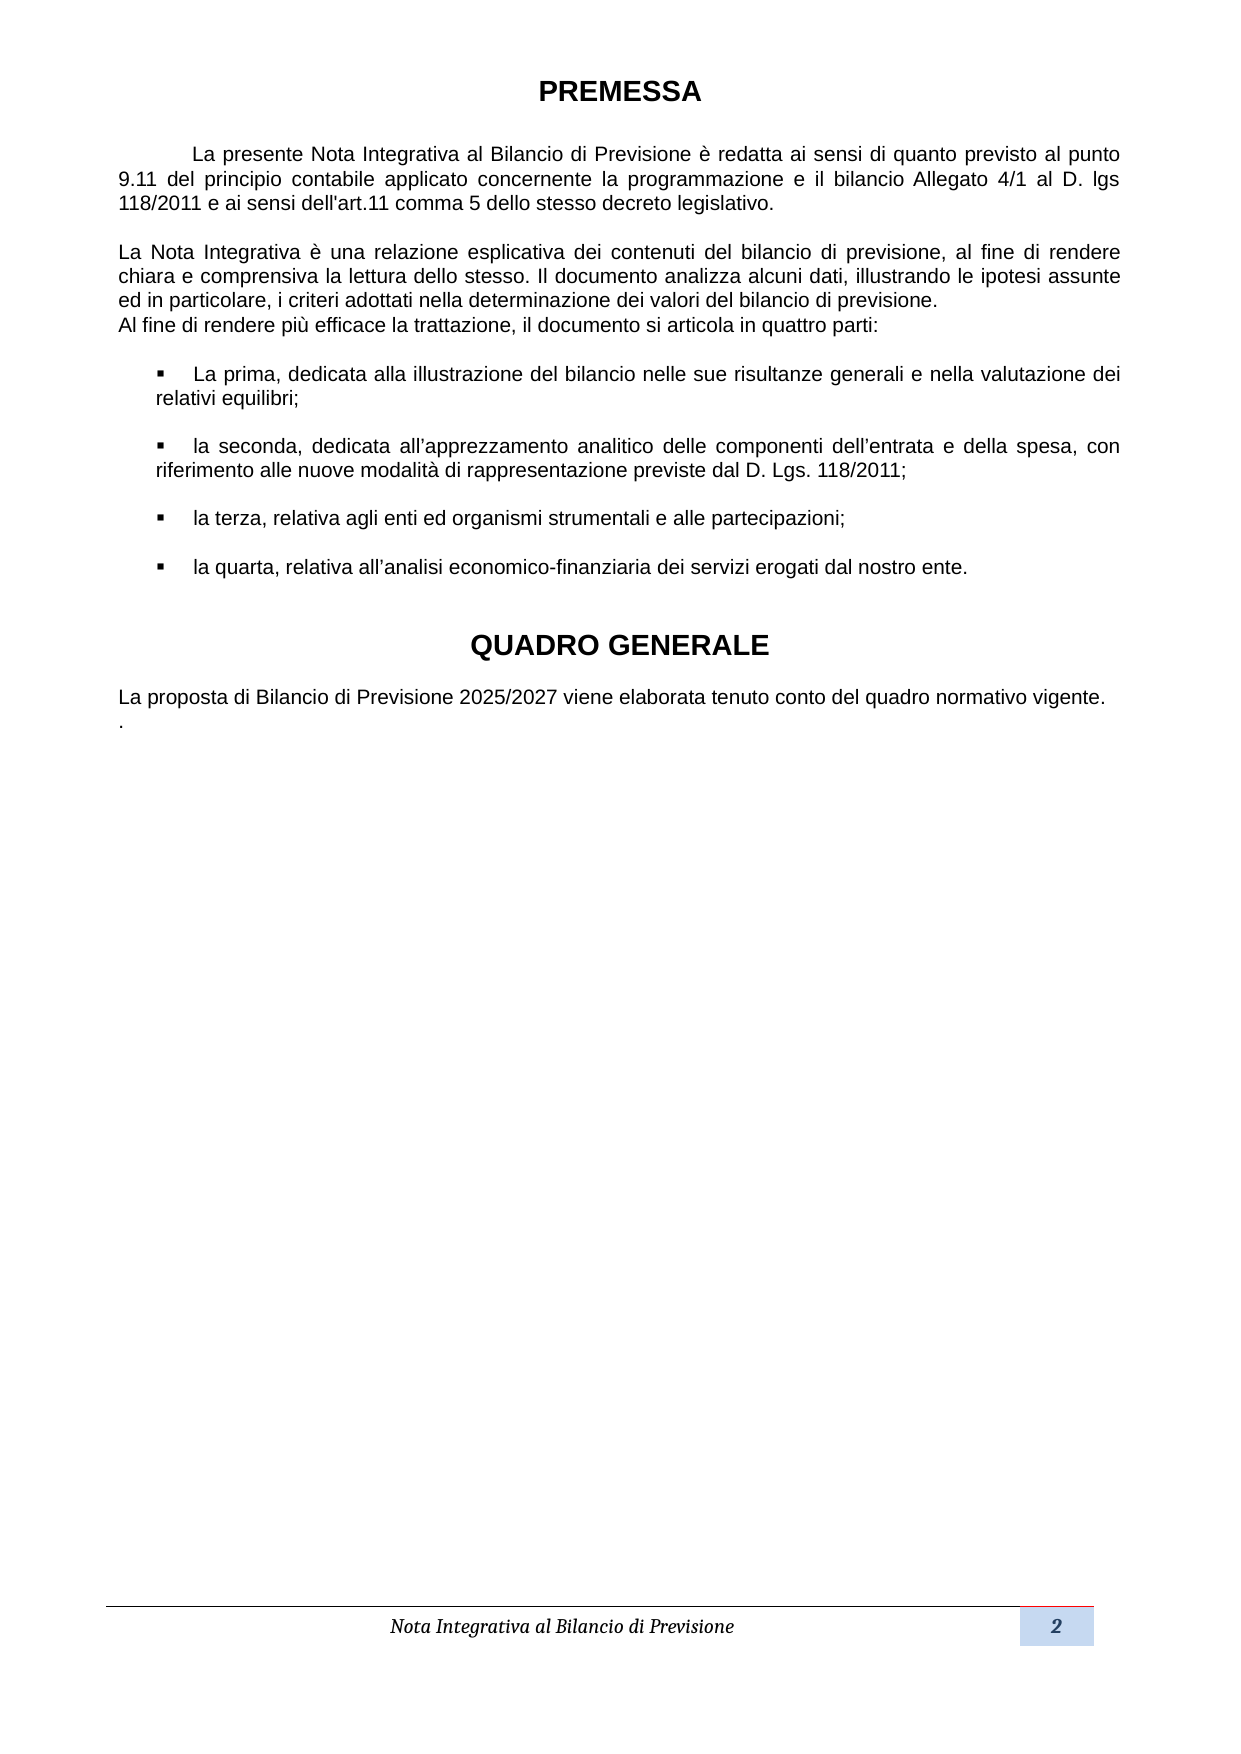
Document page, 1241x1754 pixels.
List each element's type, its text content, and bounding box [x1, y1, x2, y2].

subtitle PREMESSA [118, 74, 1122, 107]
text Al fine di rendere più efficace la trattazione, il documento si articola in quattro parti: [118, 313, 1122, 337]
list la seconda, dedicata all’apprezzamento analitico delle componenti dell’entrata e della spesa, con riferimento alle nuove modalità di rappresentazione previste dal D. Lgs. 118/2011; [156, 434, 1122, 482]
list La prima, dedicata alla illustrazione del bilancio nelle sue risultanze generali e nella valutazione dei relativi equilibri; [156, 361, 1122, 409]
list la quarta, relativa all’analisi economico-finanziaria dei servizi erogati dal nostro ente. [156, 555, 1122, 579]
text La proposta di Bilancio di Previsione 2025/2027 viene elaborata tenuto conto del quadro normativo vigente. [118, 685, 1122, 709]
text La presente Nota Integrativa al Bilancio di Previsione è redatta ai sensi di quanto previsto al punto 9.11 del principio contabile applicato concernente la programmazione e il bilancio Allegato 4/1 al D. lgs 118/2011 e ai sensi dell'art.11 comma 5 dello stesso decreto legislativo. [118, 142, 1122, 215]
text QUADRO GENERALE [118, 627, 1122, 661]
text . [118, 709, 1122, 733]
text La Nota Integrativa è una relazione esplicativa dei contenuti del bilancio di previsione, al fine di rendere chiara e comprensiva la lettura dello stesso. Il documento analizza alcuni dati, illustrando le ipotesi assunte ed in particolare, i criteri adottati nella determinazione dei valori del bilancio di previsione. [118, 239, 1122, 312]
list la terza, relativa agli enti ed organismi strumentali e alle partecipazioni; [156, 506, 1122, 530]
